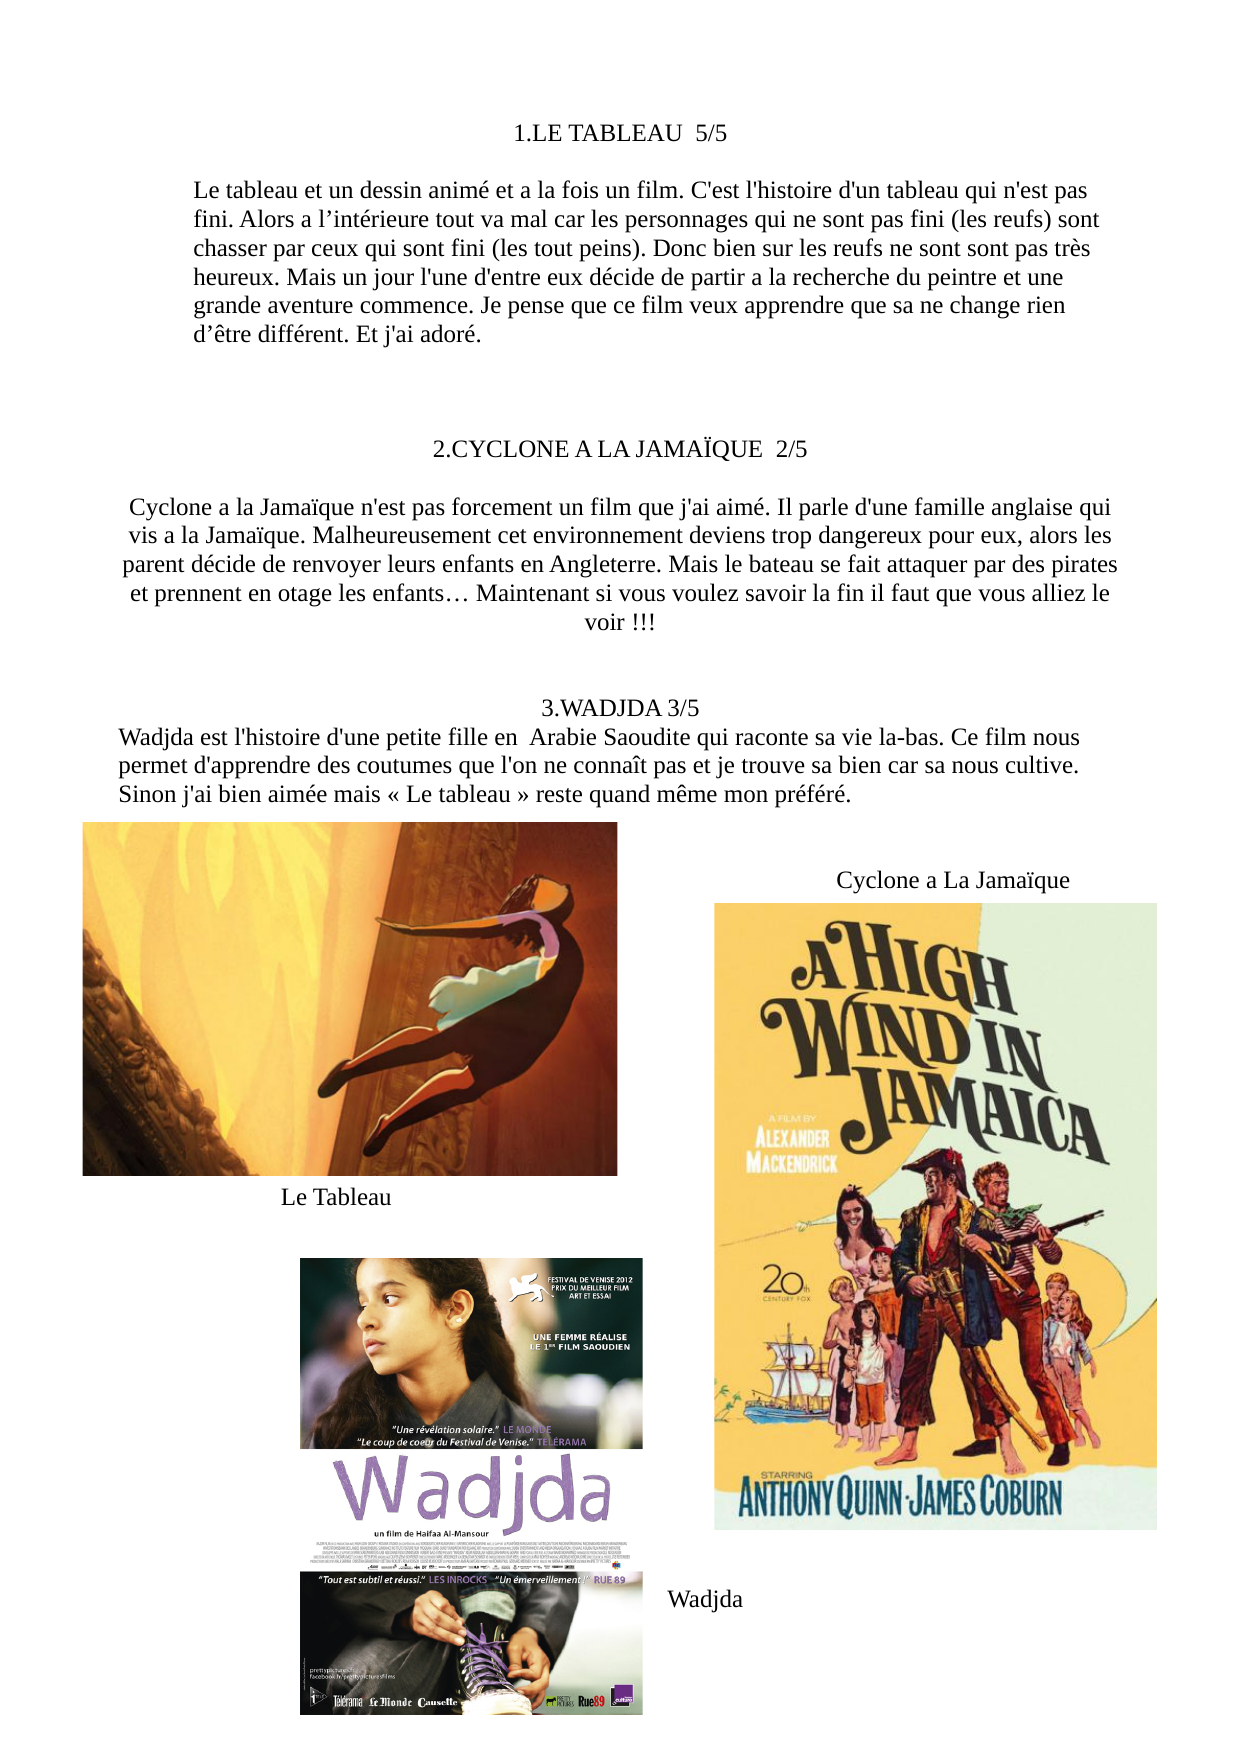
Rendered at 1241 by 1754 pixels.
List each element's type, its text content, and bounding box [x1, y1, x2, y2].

text 1.LE TABLEAU 5/5 [118, 118, 1122, 147]
text [118, 1584, 300, 1613]
text Cyclone a La Jamaïque [618, 866, 1122, 894]
text 3.WADJDA 3/5 [118, 693, 1122, 722]
text Wadjda est l'histoire d'une petite fille en Arabie Saoudite qui raconte sa vie la-bas. Ce film nous permet d'apprendre des coutumes que l'on ne connaît pas et je trouve sa bien car sa nous cultive. Sinon j'ai bien aimée mais « Le tableau » reste quand même mon préféré. [118, 722, 1122, 808]
text Wadjda [643, 1584, 1122, 1613]
text Cyclone a la Jamaïque n'est pas forcement un film que j'ai aimé. Il parle d'une famille anglaise qui vis a la Jamaïque. Malheureusement cet environnement deviens trop dangereux pour eux, alors les parent décide de renvoyer leurs enfants en Angleterre. Mais le bateau se fait attaquer par des pirates et prennent en otage les enfants… Maintenant si vous voulez savoir la fin il faut que vous alliez le voir !!! [118, 492, 1122, 636]
picture [300, 1258, 643, 1715]
list Le tableau et un dessin animé et a la fois un film. C'est l'histoire d'un tableau qui n'est pas fini. Alors a l’intérieure tout va mal car les personnages qui ne sont pas fini (les reufs) sont chasser par ceux qui sont fini (les tout peins). Donc bien sur les reufs ne sont sont pas très heureux. Mais un jour l'une d'entre eux décide de partir a la recherche du peintre et une grande aventure commence. Je pense que ce film veux apprendre que sa ne change rien d’être différent. Et j'ai adoré. [156, 176, 1122, 348]
picture [82, 822, 618, 1176]
picture [714, 903, 1157, 1530]
text 2.CYCLONE A LA JAMAÏQUE 2/5 [118, 434, 1122, 463]
text Le Tableau [118, 1182, 714, 1211]
